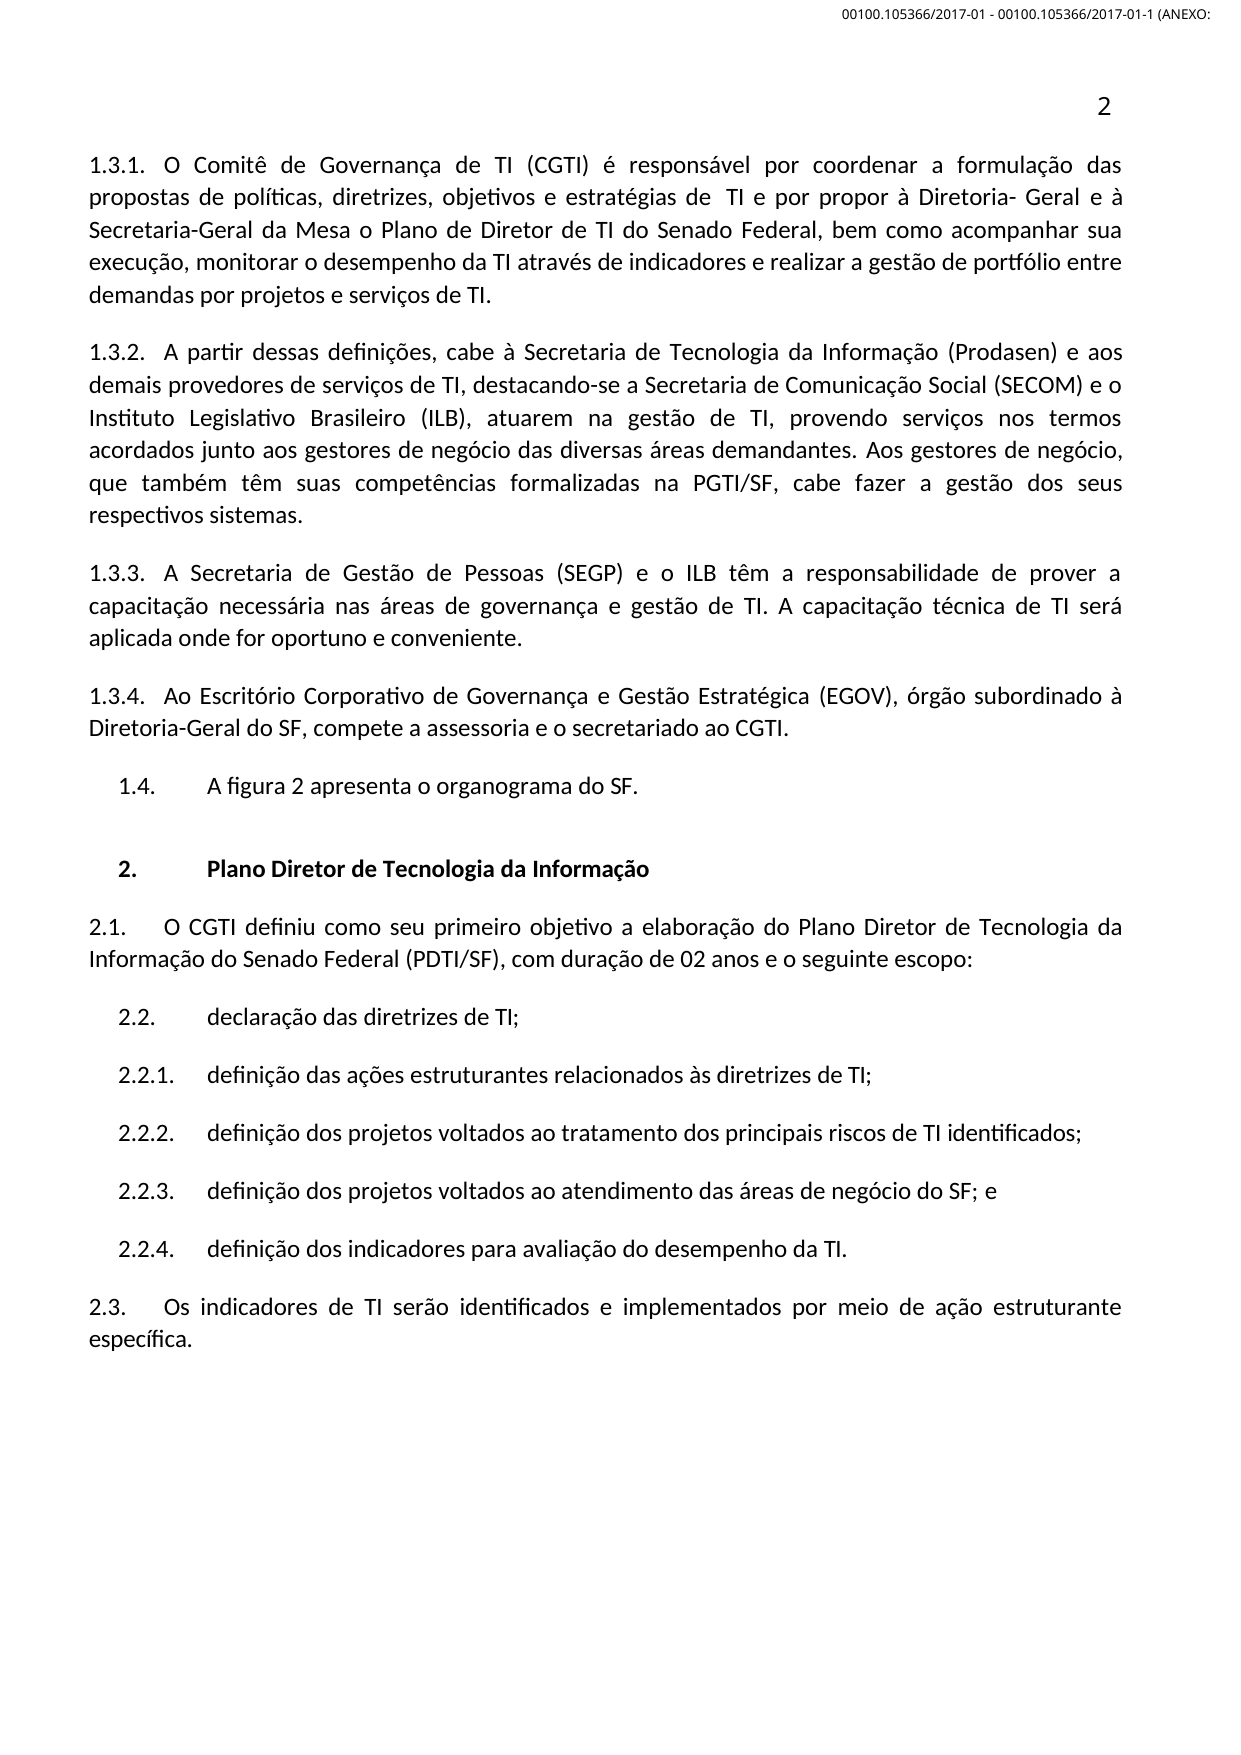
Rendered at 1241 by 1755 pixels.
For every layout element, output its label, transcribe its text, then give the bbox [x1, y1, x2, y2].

list A figura 2 apresenta o organograma do SF. [118, 770, 1167, 800]
list definição dos indicadores para avaliação do desempenho da TI. [118, 1233, 1167, 1263]
list A Secretaria de Gestão de Pessoas (SEGP) e o ILB têm a responsabilidade de prover a capacitação necessária nas áreas de governança e gestão de TI. A capacitação técnica de TI será aplicada onde for oportuno e conveniente. [88, 557, 1123, 653]
list Plano Diretor de Tecnologia da Informação [118, 853, 1167, 883]
list A partir dessas definições, cabe à Secretaria de Tecnologia da Informação (Prodasen) e aos demais provedores de serviços de TI, destacando-se a Secretaria de Comunicação Social (SECOM) e o Instituto Legislativo Brasileiro (ILB), atuarem na gestão de TI, provendo serviços nos termos acordados junto aos gestores de negócio das diversas áreas demandantes. Aos gestores de negócio, que também têm suas competências formalizadas na PGTI/SF, cabe fazer a gestão dos seus respectivos sistemas. [88, 337, 1123, 530]
list definição dos projetos voltados ao atendimento das áreas de negócio do SF; e [118, 1175, 1167, 1205]
list Os indicadores de TI serão identificados e implementados por meio de ação estruturante específica. [88, 1291, 1123, 1354]
list Ao Escritório Corporativo de Governança e Gestão Estratégica (EGOV), órgão subordinado à Diretoria-Geral do SF, compete a assessoria e o secretariado ao CGTI. [88, 680, 1123, 743]
list O Comitê de Governança de TI (CGTI) é responsável por coordenar a formulação das propostas de políticas, diretrizes, objetivos e estratégias de TI e por propor à Diretoria- Geral e à Secretaria-Geral da Mesa o Plano de Diretor de TI do Senado Federal, bem como acompanhar sua execução, monitorar o desempenho da TI através de indicadores e realizar a gestão de portfólio entre demandas por projetos e serviços de TI. [88, 149, 1123, 310]
list O CGTI definiu como seu primeiro objetivo a elaboração do Plano Diretor de Tecnologia da Informação do Senado Federal (PDTI/SF), com duração de 02 anos e o seguinte escopo: [88, 911, 1123, 974]
list definição das ações estruturantes relacionados às diretrizes de TI; [118, 1059, 1167, 1089]
list definição dos projetos voltados ao tratamento dos principais riscos de TI identificados; [118, 1117, 1167, 1148]
list declaração das diretrizes de TI; [118, 1001, 1167, 1032]
